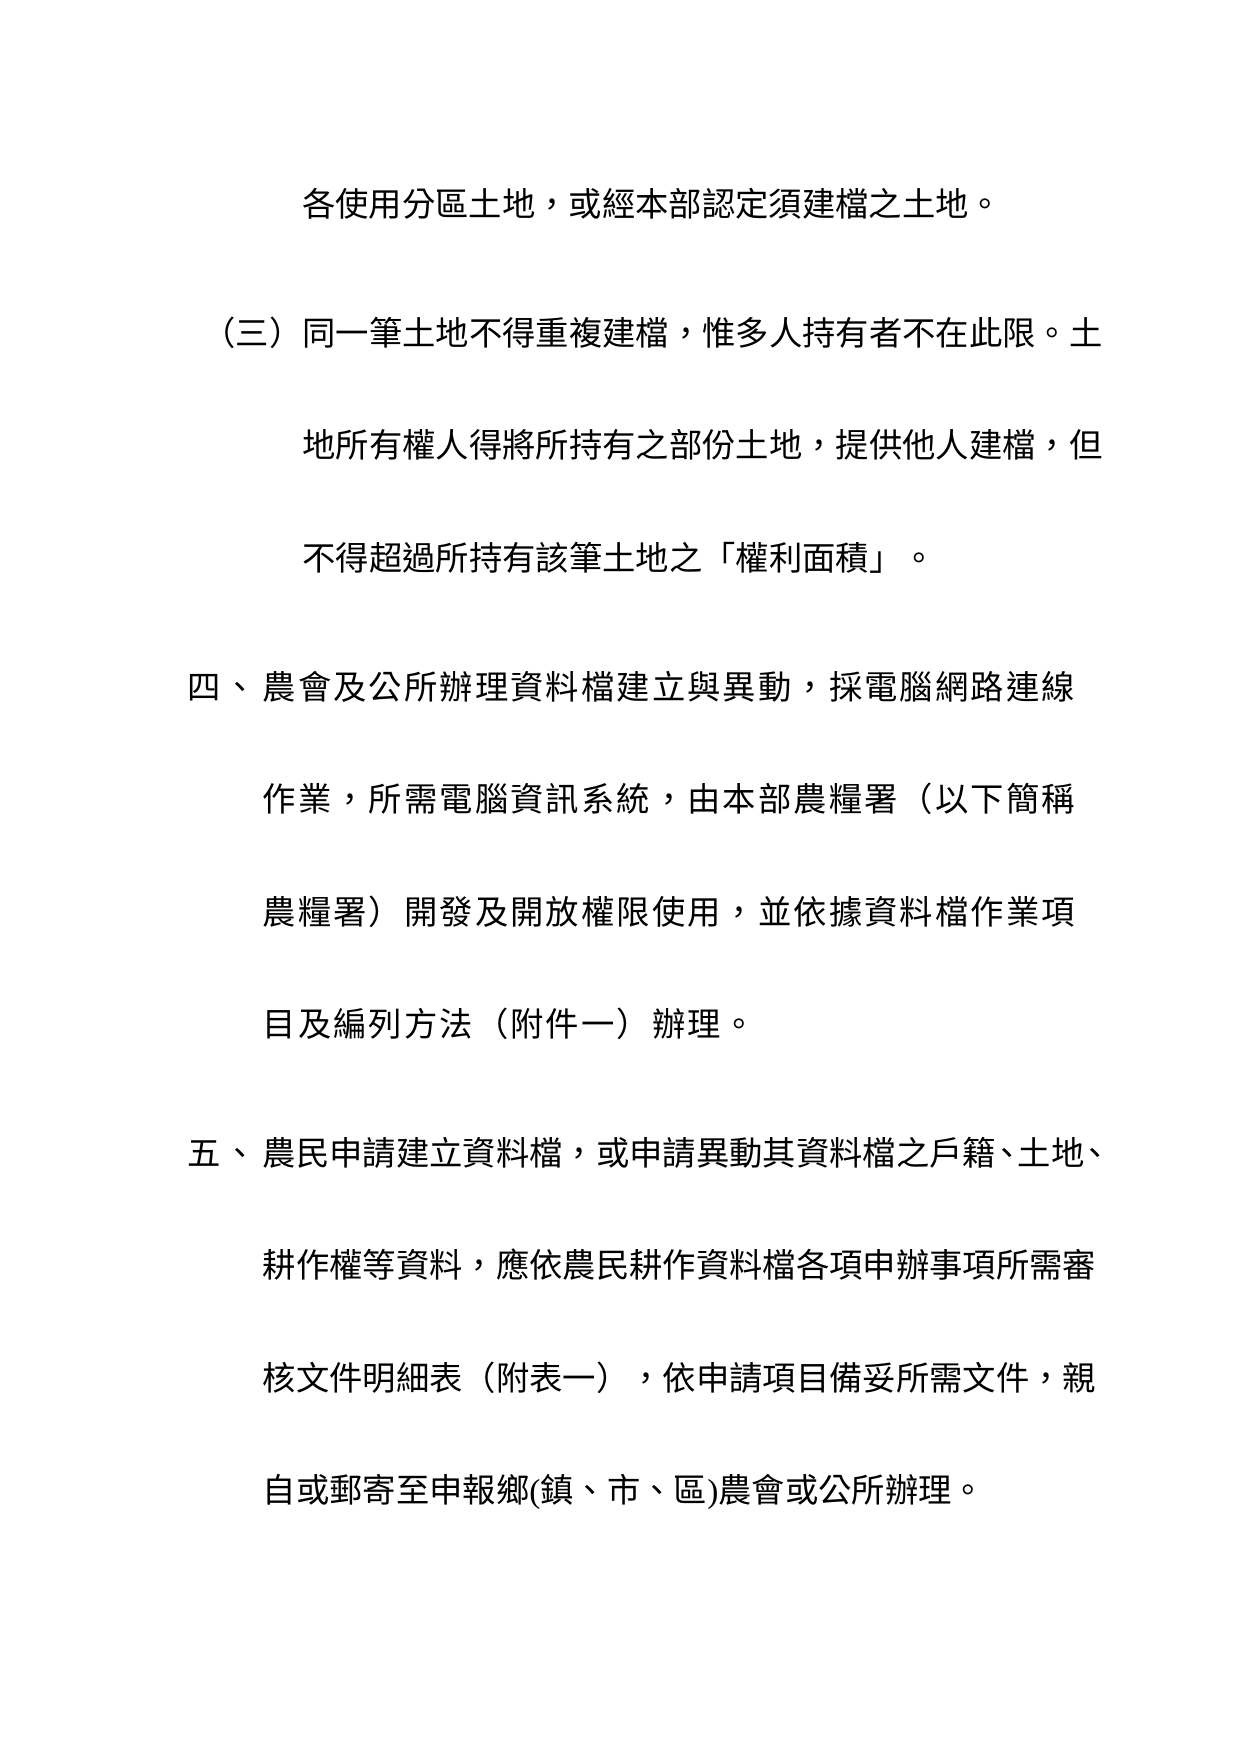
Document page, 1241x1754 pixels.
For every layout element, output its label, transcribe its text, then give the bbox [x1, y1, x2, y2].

list 農會及公所辦理資料檔建立與異動，採電腦網路連線作業，所需電腦資訊系統，由本部農糧署（以下簡稱農糧署）開發及開放權限使用，並依據資料檔作業項目及編列方法（附件一）辦理。 [187, 647, 1106, 1059]
text 各使用分區土地，或經本部認定須建檔之土地。 [202, 164, 1106, 239]
text （三）同一筆土地不得重複建檔，惟多人持有者不在此限。土地所有權人得將所持有之部份土地，提供他人建檔，但不得超過所持有該筆土地之「權利面積」。 [202, 293, 1106, 593]
list 農民申請建立資料檔，或申請異動其資料檔之戶籍、土地、耕作權等資料，應依農民耕作資料檔各項申辦事項所需審核文件明細表（附表一），依申請項目備妥所需文件，親自或郵寄至申報鄉(鎮、市、區)農會或公所辦理。 [187, 1113, 1106, 1526]
